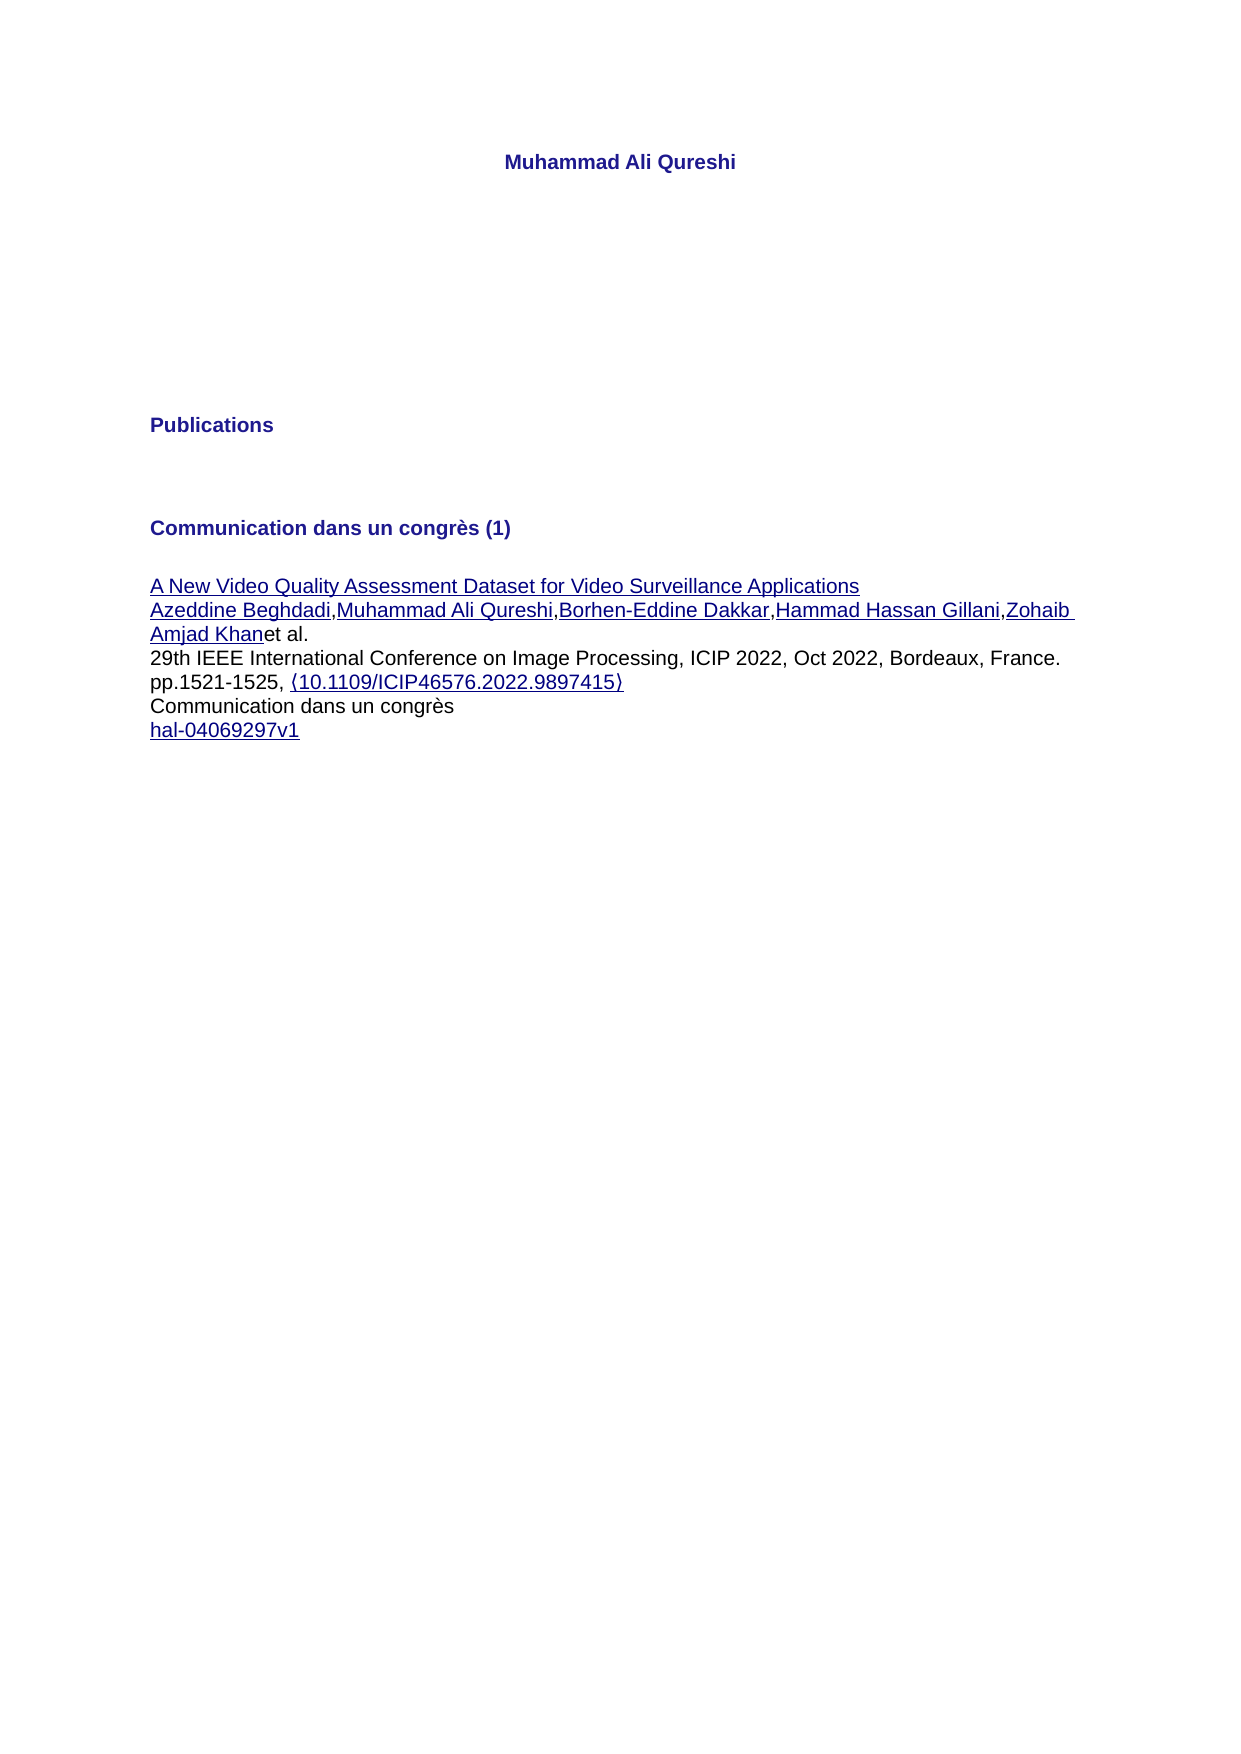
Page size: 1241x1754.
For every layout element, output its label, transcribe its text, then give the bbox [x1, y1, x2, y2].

subtitle Communication dans un congrès (1) [150, 516, 1090, 539]
subtitle Muhammad Ali Qureshi [150, 150, 1090, 174]
table_header A New Video Quality Assessment Dataset for Video Surveillance Applications Azeddine Beghdadi,Muhammad Ali Qureshi,Borhen-Eddine Dakkar,Hammad Hassan Gillani,Zohaib Amjad Khanet al. 29th IEEE International Conference on Image Processing, ICIP 2022, Oct 2022, Bordeaux, France. pp.1521-1525, ⟨10.1109/ICIP46576.2022.9897415⟩ Communication dans un congrès hal-04069297v1 [150, 574, 1090, 742]
subtitle Publications [150, 412, 1090, 436]
